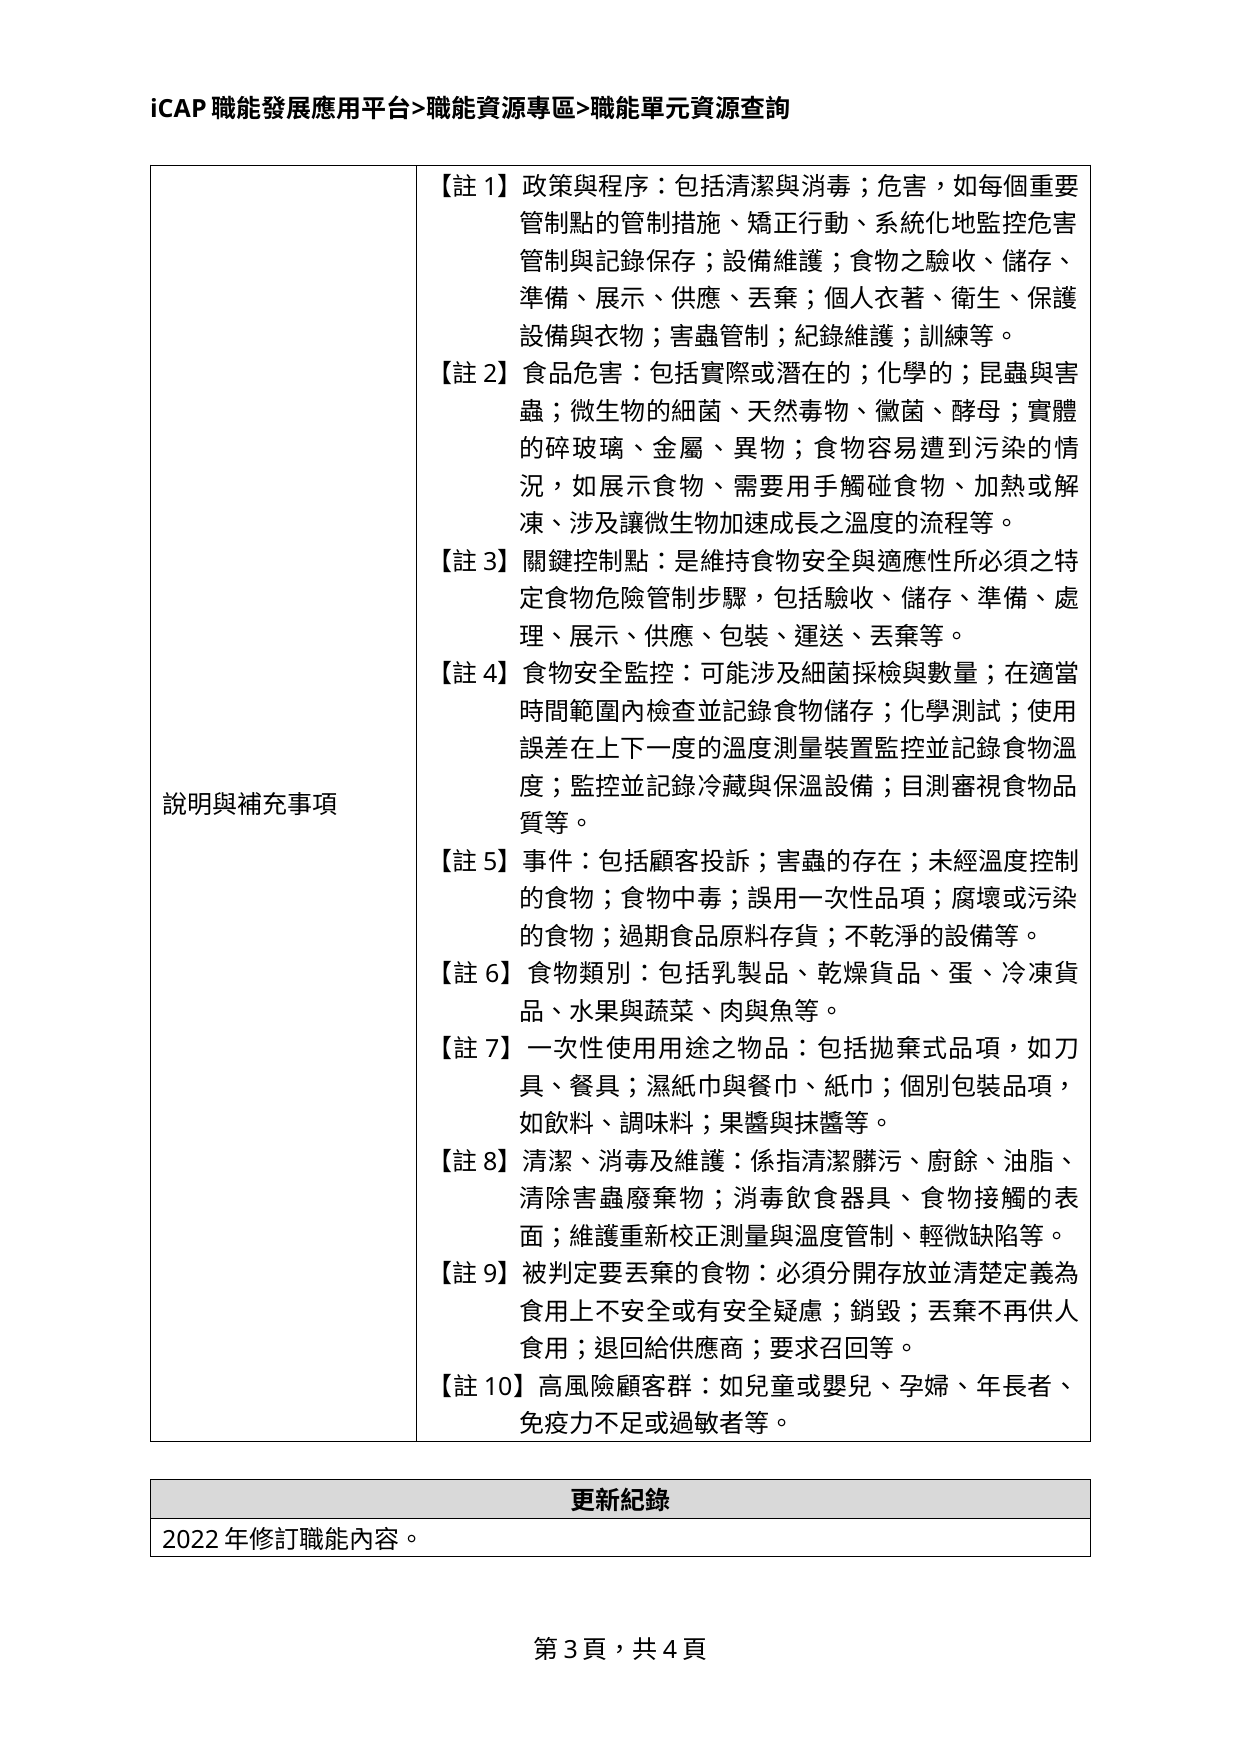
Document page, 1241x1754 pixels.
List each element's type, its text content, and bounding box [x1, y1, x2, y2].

table_cell 2022年修訂職能內容。 [151, 1519, 1090, 1556]
table_cell 【註1】政策與程序：包括清潔與消毒；危害，如每個重要管制點的管制措施、矯正行動、系統化地監控危害管制與記錄保存；設備維護；食物之驗收、儲存、準備、展示、供應、丟棄；個人衣著、衛生、保護設備與衣物；害蟲管制；紀錄維護；訓練等。 【註2】食品危害：包括實際或潛在的；化學的；昆蟲與害蟲；微生物的細菌、天然毒物、黴菌、酵母；實體的碎玻璃、金屬、異物；食物容易遭到污染的情況，如展示食物、需要用手觸碰食物、加熱或解凍、涉及讓微生物加速成長之溫度的流程等。 【註3】關鍵控制點：是維持食物安全與適應性所必須之特定食物危險管制步驟，包括驗收、儲存、準備、處理、展示、供應、包裝、運送、丟棄等。 【註4】食物安全監控：可能涉及細菌採檢與數量；在適當時間範圍內檢查並記錄食物儲存；化學測試；使用誤差在上下一度的溫度測量裝置監控並記錄食物溫度；監控並記錄冷藏與保溫設備；目測審視食物品質等。 【註5】事件：包括顧客投訴；害蟲的存在；未經溫度控制的食物；食物中毒；誤用一次性品項；腐壞或污染的食物；過期食品原料存貨；不乾淨的設備等。 【註6】食物類別：包括乳製品、乾燥貨品、蛋、冷凍貨品、水果與蔬菜、肉與魚等。 【註7】一次性使用用途之物品：包括拋棄式品項，如刀具、餐具；濕紙巾與餐巾、紙巾；個別包裝品項，如飲料、調味料；果醬與抹醬等。 【註8】清潔、消毒及維護：係指清潔髒污、廚餘、油脂、清除害蟲廢棄物；消毒飲食器具、食物接觸的表面；維護重新校正測量與溫度管制、輕微缺陷等。 【註9】被判定要丟棄的食物：必須分開存放並清楚定義為食用上不安全或有安全疑慮；銷毀；丟棄不再供人食用；退回給供應商；要求召回等。 【註10】高風險顧客群：如兒童或嬰兒、孕婦、年長者、免疫力不足或過敏者等。 [417, 166, 1090, 1441]
table_cell 說明與補充事項 [151, 166, 416, 1441]
table_header 更新紀錄 [151, 1480, 1090, 1518]
